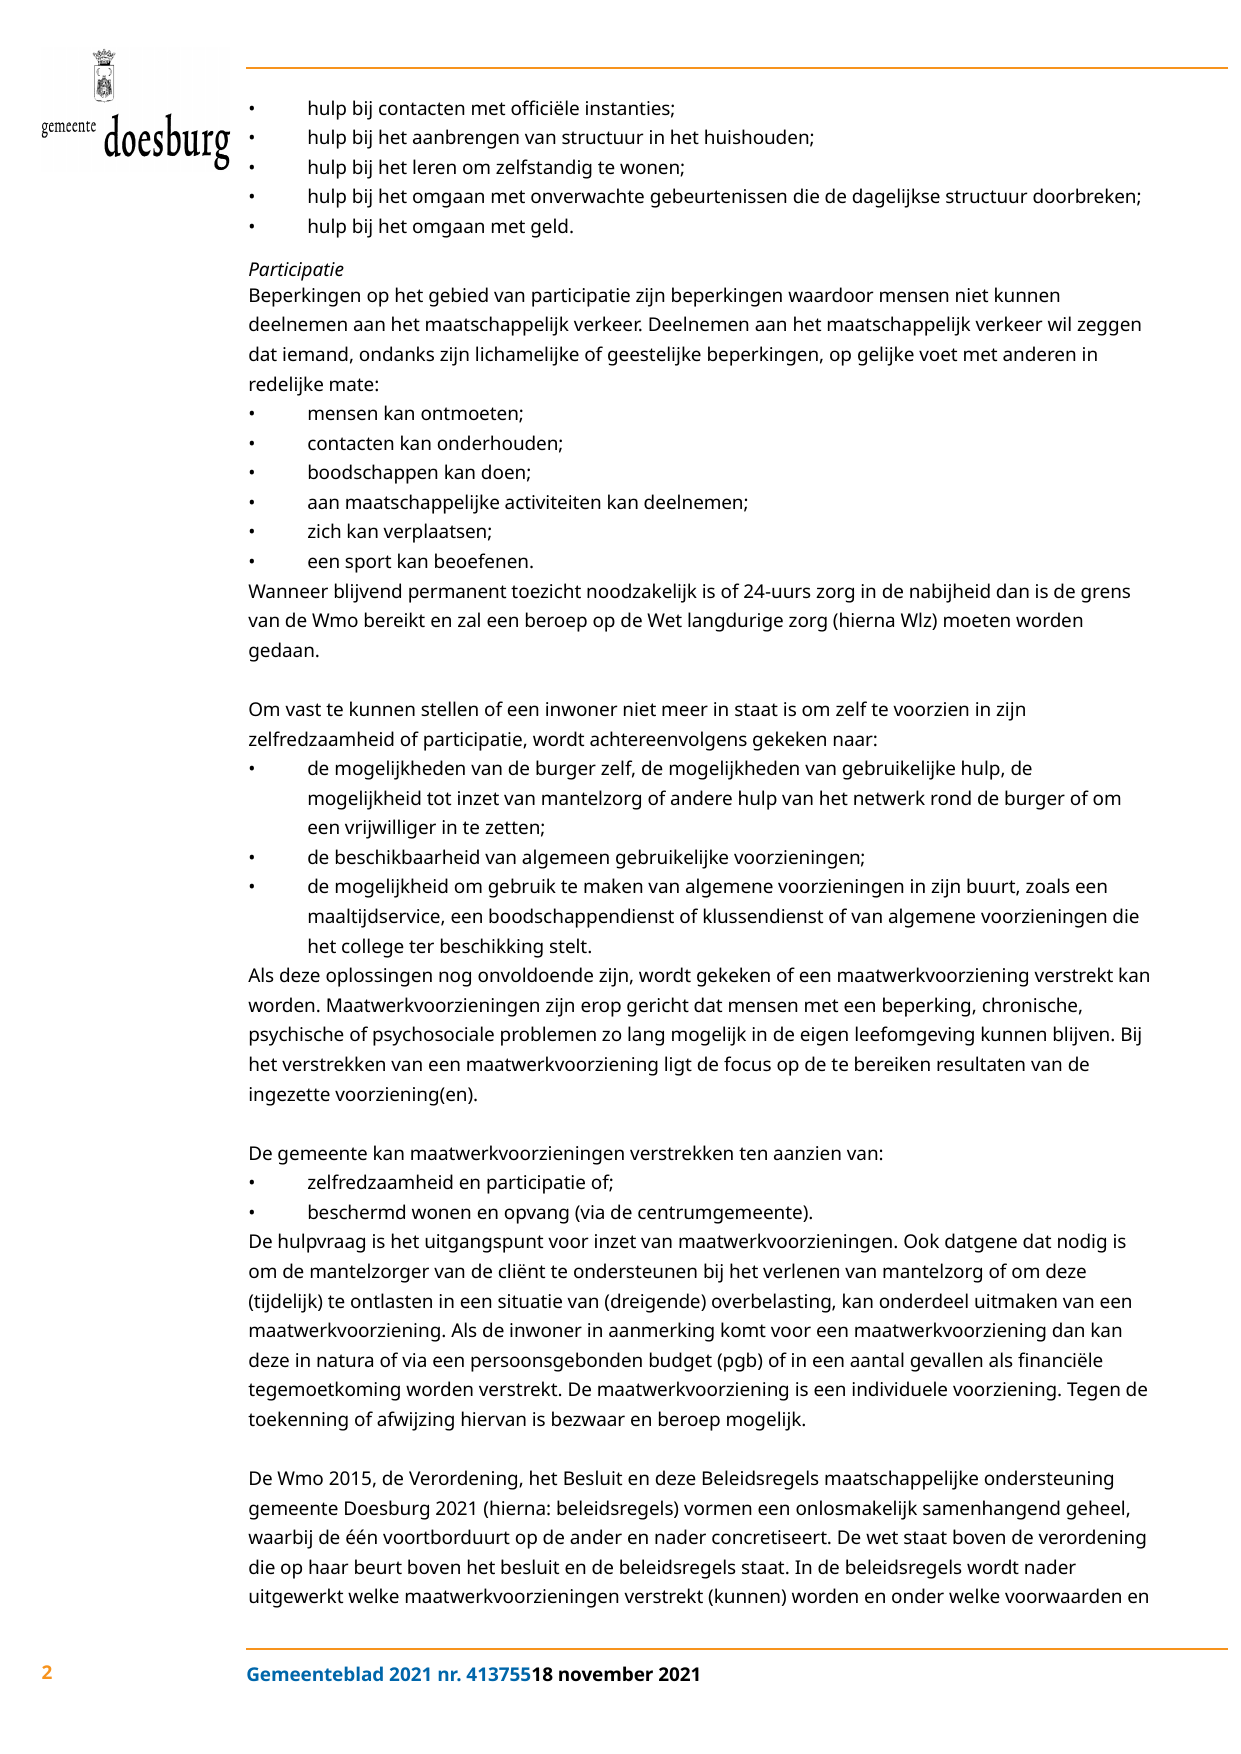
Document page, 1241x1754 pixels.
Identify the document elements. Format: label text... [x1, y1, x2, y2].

list hulp bij het omgaan met onverwachte gebeurtenissen die de dagelijkse structuur doorbreken; [248, 183, 1152, 209]
list aan maatschappelijke activiteiten kan deelnemen; [248, 489, 1152, 515]
list de beschikbaarheid van algemeen gebruikelijke voorzieningen; [248, 844, 1152, 870]
list contacten kan onderhouden; [248, 430, 1152, 456]
text Participatie [248, 256, 1152, 282]
text Wanneer blijvend permanent toezicht noodzakelijk is of 24-uurs zorg in de nabijheid dan is de grens van de Wmo bereikt en zal een beroep op de Wet langdurige zorg (hierna Wlz) moeten worden gedaan. [248, 578, 1152, 663]
text De hulpvraag is het uitgangspunt voor inzet van maatwerkvoorzieningen. Ook datgene dat nodig is om de mantelzorger van de cliënt te ondersteunen bij het verlenen van mantelzorg of om deze (tijdelijk) te ontlasten in een situatie van (dreigende) overbelasting, kan onderdeel uitmaken van een maatwerkvoorziening. Als de inwoner in aanmerking komt voor een maatwerkvoorziening dan kan deze in natura of via een persoonsgebonden budget (pgb) of in een aantal gevallen als financiële tegemoetkoming worden verstrekt. De maatwerkvoorziening is een individuele voorziening. Tegen de toekenning of afwijzing hiervan is bezwaar en beroep mogelijk. [248, 1229, 1152, 1432]
list een sport kan beoefenen. [248, 548, 1152, 574]
list boodschappen kan doen; [248, 459, 1152, 485]
list de mogelijkheden van de burger zelf, de mogelijkheden van gebruikelijke hulp, de mogelijkheid tot inzet van mantelzorg of andere hulp van het netwerk rond de burger of om een vrijwilliger in te zetten; [248, 755, 1152, 840]
text Als deze oplossingen nog onvoldoende zijn, wordt gekeken of een maatwerkvoorziening verstrekt kan worden. Maatwerkvoorzieningen zijn erop gericht dat mensen met een beperking, chronische, psychische of psychosociale problemen zo lang mogelijk in de eigen leefomgeving kunnen blijven. Bij het verstrekken van een maatwerkvoorziening ligt de focus op de te bereiken resultaten van de ingezette voorziening(en). [248, 962, 1152, 1106]
list de mogelijkheid om gebruik te maken van algemene voorzieningen in zijn buurt, zoals een maaltijdservice, een boodschappendienst of klussendienst of van algemene voorzieningen die het college ter beschikking stelt. [248, 874, 1152, 958]
list beschermd wonen en opvang (via de centrumgemeente). [248, 1199, 1152, 1225]
text Beperkingen op het gebied van participatie zijn beperkingen waardoor mensen niet kunnen deelnemen aan het maatschappelijk verkeer. Deelnemen aan het maatschappelijk verkeer wil zeggen dat iemand, ondanks zijn lichamelijke of geestelijke beperkingen, op gelijke voet met anderen in redelijke mate: [248, 282, 1152, 396]
list hulp bij het leren om zelfstandig te wonen; [248, 154, 1152, 180]
list zich kan verplaatsen; [248, 519, 1152, 544]
list hulp bij het omgaan met geld. [248, 213, 1152, 239]
text De Wmo 2015, de Verordening, het Besluit en deze Beleidsregels maatschappelijke ondersteuning gemeente Doesburg 2021 (hierna: beleidsregels) vormen een onlosmakelijk samenhangend geheel, waarbij de één voortborduurt op de ander en nader concretiseert. De wet staat boven de verordening die op haar beurt boven het besluit en de beleidsregels staat. In de beleidsregels wordt nader uitgewerkt welke maatwerkvoorzieningen verstrekt (kunnen) worden en onder welke voorwaarden en [248, 1465, 1152, 1609]
list zelfredzaamheid en participatie of; [248, 1169, 1152, 1195]
text Om vast te kunnen stellen of een inwoner niet meer in staat is om zelf te voorzien in zijn zelfredzaamheid of participatie, wordt achtereenvolgens gekeken naar: [248, 696, 1152, 751]
text De gemeente kan maatwerkvoorzieningen verstrekken ten aanzien van: [248, 1140, 1152, 1166]
list hulp bij het aanbrengen van structuur in het huishouden; [248, 124, 1152, 150]
list hulp bij contacten met officiële instanties; [248, 95, 1152, 121]
picture [41, 47, 231, 172]
list mensen kan ontmoeten; [248, 400, 1152, 426]
